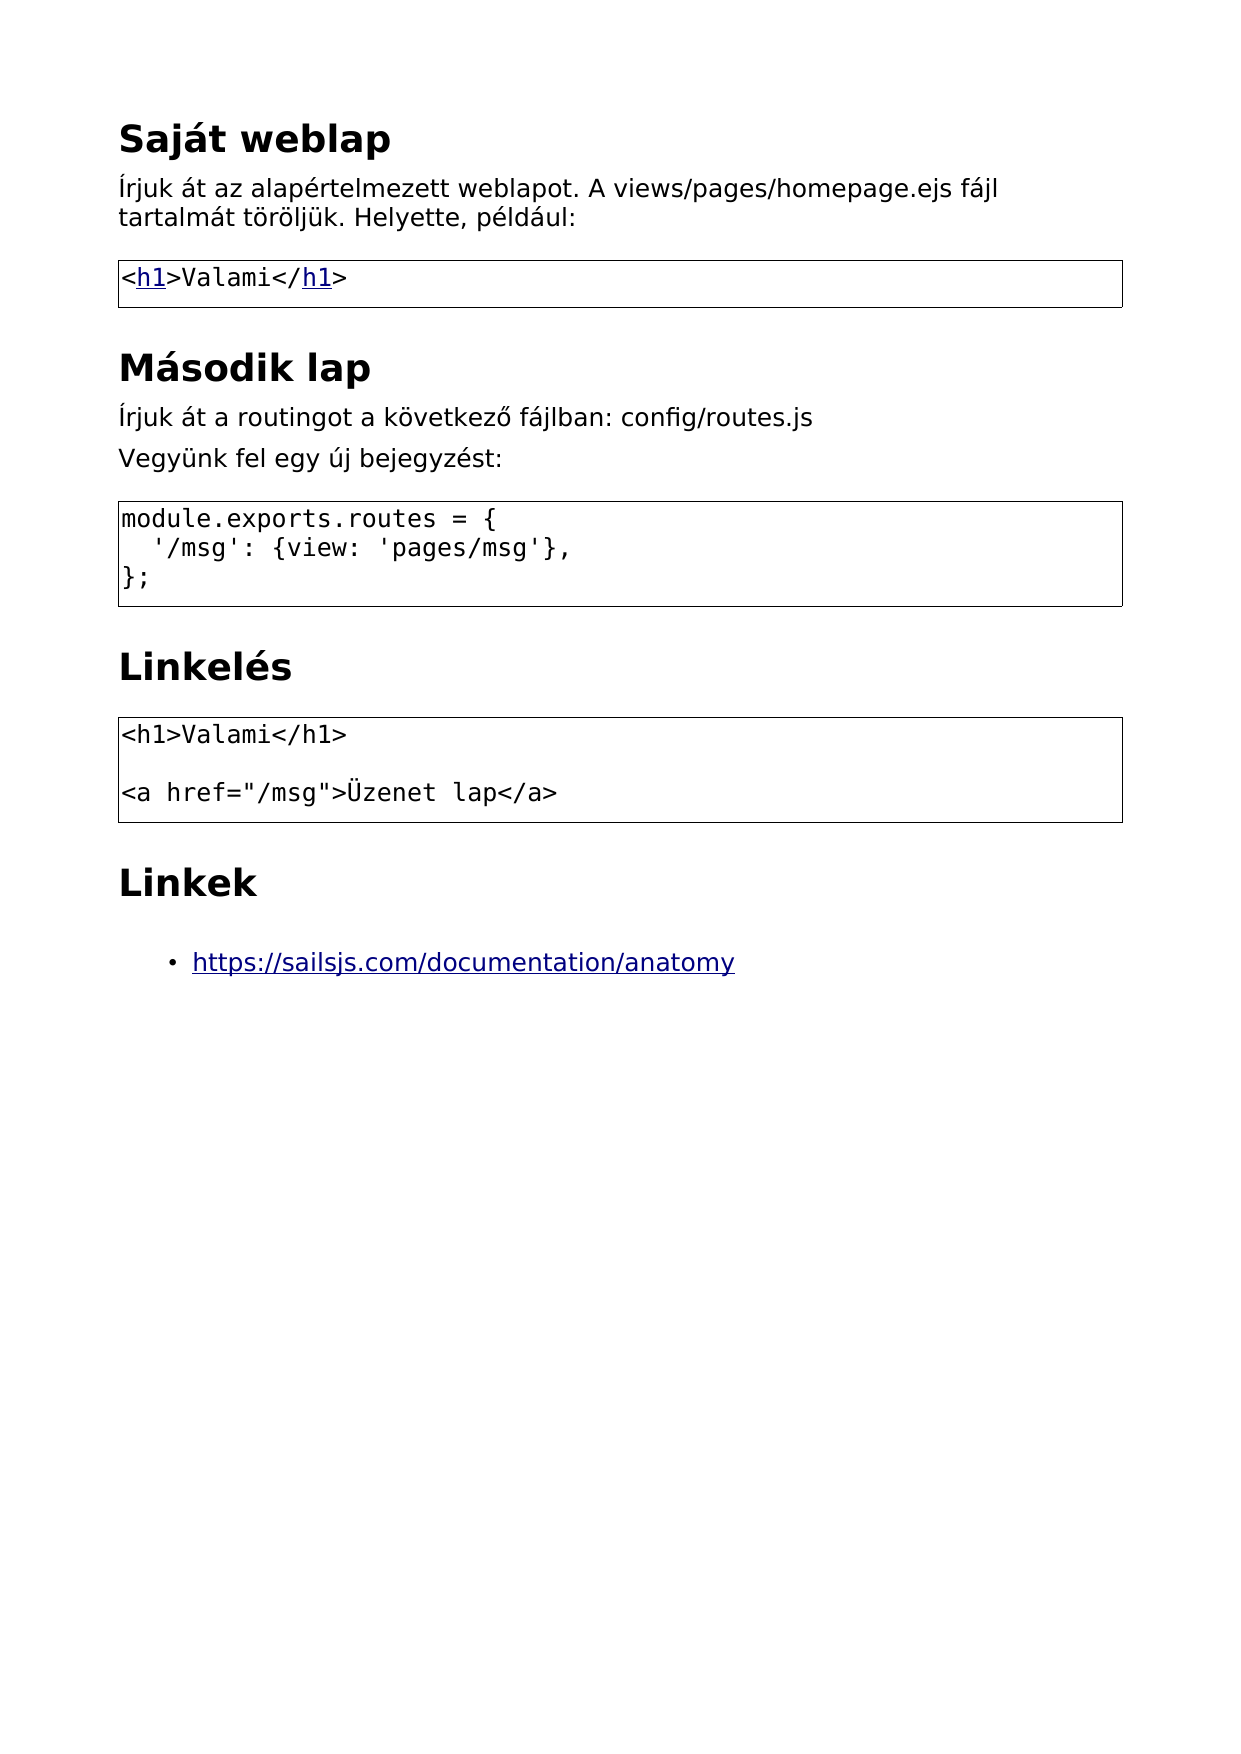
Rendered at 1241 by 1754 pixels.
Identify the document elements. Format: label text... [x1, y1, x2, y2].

table_header <h1>Valami</h1> <a href="/msg">Üzenet lap</a> [119, 718, 1122, 822]
subtitle Második lap [118, 347, 1122, 390]
text Írjuk át az alapértelmezett weblapot. A views/pages/homepage.ejs fájl tartalmát töröljük. Helyette, például: [118, 174, 1122, 233]
text Írjuk át a routingot a következő fájlban: config/routes.js [118, 403, 1122, 432]
subtitle Linkek [118, 862, 1122, 906]
list https://sailsjs.com/documentation/anatomy [177, 948, 1122, 977]
table_header <h1>Valami</h1> [119, 261, 1122, 307]
subtitle Linkelés [118, 646, 1122, 690]
subtitle Saját weblap [118, 118, 1122, 162]
table_header module.exports.routes = { '/msg': {view: 'pages/msg'}, }; [119, 502, 1122, 606]
text Vegyünk fel egy új bejegyzést: [118, 444, 1122, 474]
